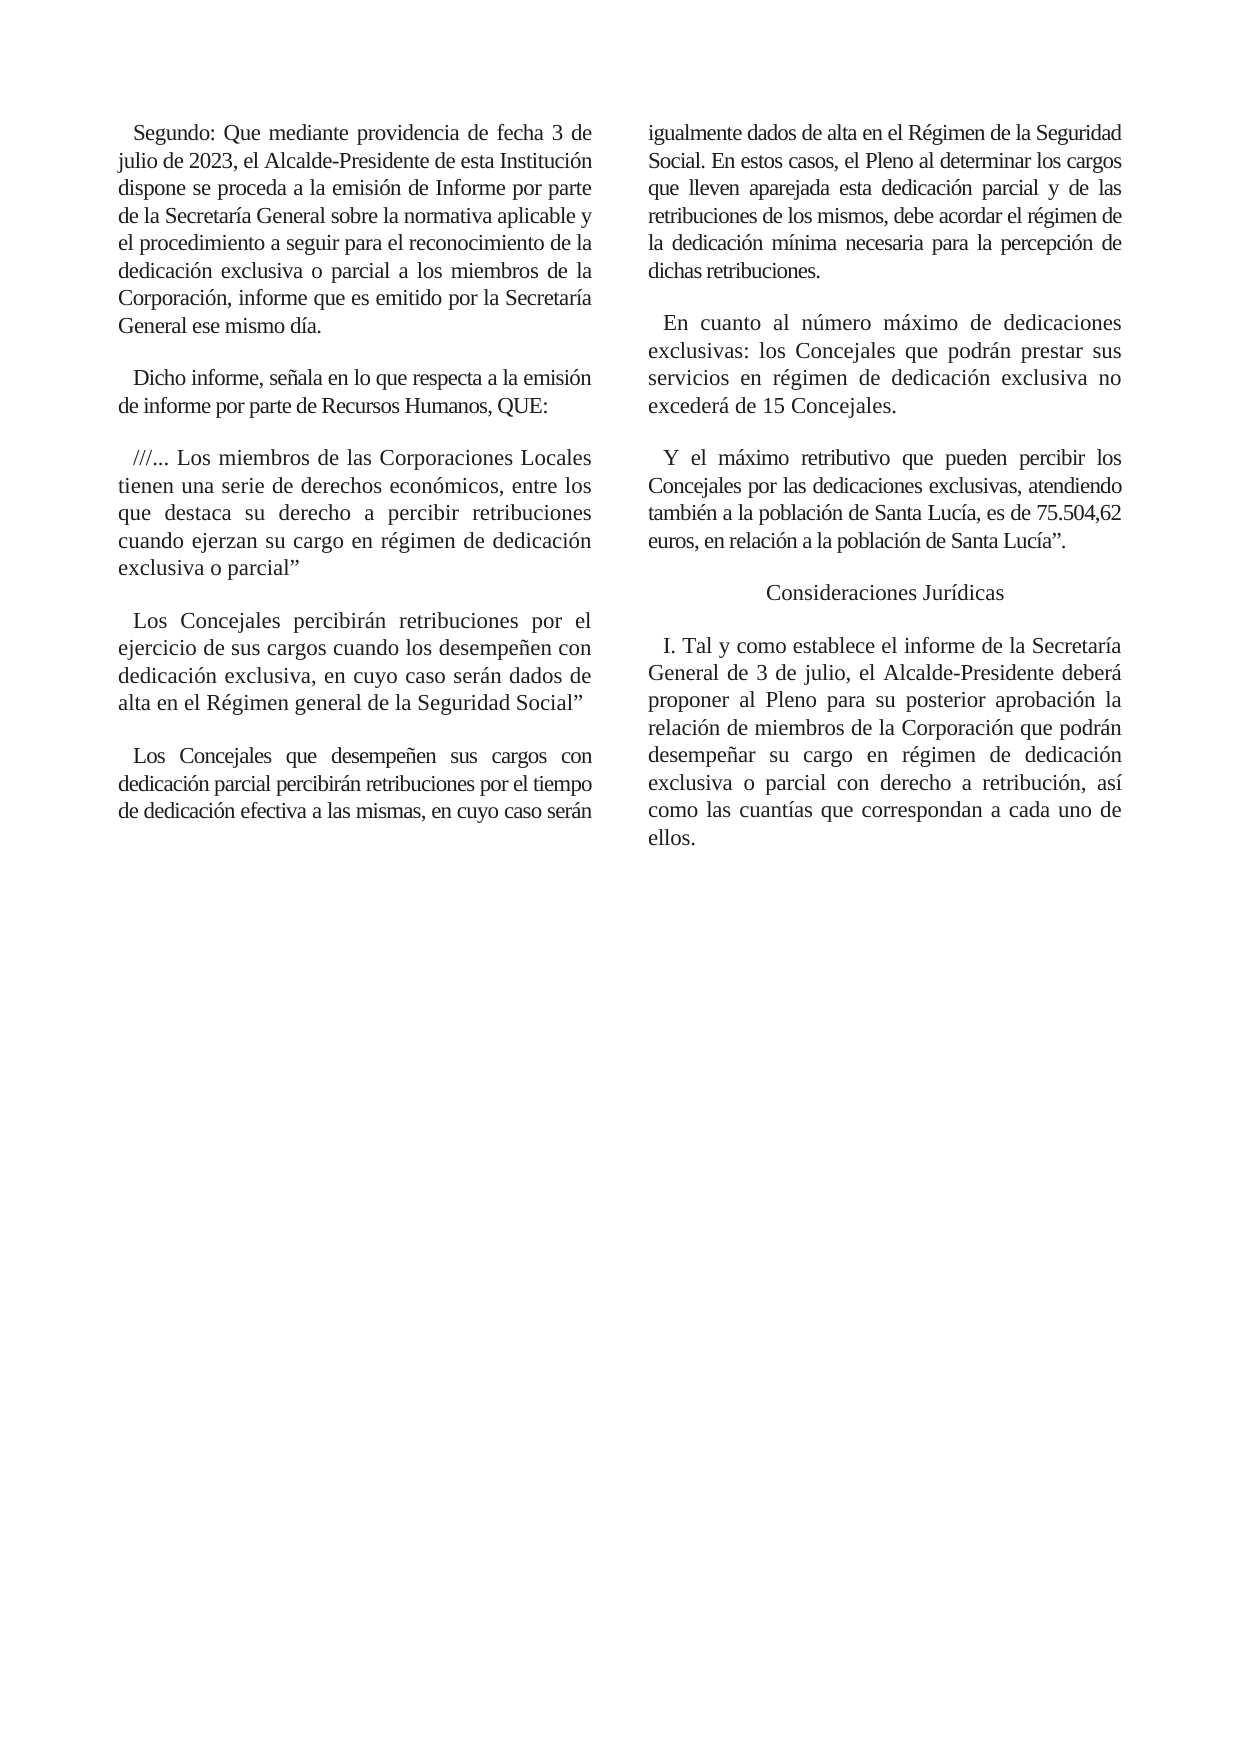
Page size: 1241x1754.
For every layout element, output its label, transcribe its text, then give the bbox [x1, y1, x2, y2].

text ///... Los miembros de las Corporaciones Locales tienen una serie de derechos económicos, entre los que destaca su derecho a percibir retribuciones cuando ejerzan su cargo en régimen de dedicación exclusiva o parcial” [118, 444, 592, 581]
text Los Concejales percibirán retribuciones por el ejercicio de sus cargos cuando los desempeñen con dedicación exclusiva, en cuyo caso serán dados de alta en el Régimen general de la Seguridad Social” [118, 606, 592, 716]
text En cuanto al número máximo de dedicaciones exclusivas: los Concejales que podrán prestar sus servicios en régimen de dedicación exclusiva no excederá de 15 Concejales. [648, 309, 1122, 419]
text Consideraciones Jurídicas [648, 579, 1122, 606]
text igualmente dados de alta en el Régimen de la Seguridad Social. En estos casos, el Pleno al determinar los cargos que lleven aparejada esta dedicación parcial y de las retribuciones de los mismos, debe acordar el régimen de la dedicación mínima necesaria para la percepción de dichas retribuciones. [648, 119, 1122, 284]
text Segundo: Que mediante providencia de fecha 3 de julio de 2023, el Alcalde-Presidente de esta Institución dispone se proceda a la emisión de Informe por parte de la Secretaría General sobre la normativa aplicable y el procedimiento a seguir para el reconocimiento de la dedicación exclusiva o parcial a los miembros de la Corporación, informe que es emitido por la Secretaría General ese mismo día. [118, 119, 592, 339]
text Los Concejales que desempeñen sus cargos con dedicación parcial percibirán retribuciones por el tiempo de dedicación efectiva a las mismas, en cuyo caso serán [118, 742, 592, 824]
text I. Tal y como establece el informe de la Secretaría General de 3 de julio, el Alcalde-Presidente deberá proponer al Pleno para su posterior aprobación la relación de miembros de la Corporación que podrán desempeñar su cargo en régimen de dedicación exclusiva o parcial con derecho a retribución, así como las cuantías que correspondan a cada uno de ellos. [648, 631, 1122, 850]
text Y el máximo retributivo que pueden percibir los Concejales por las dedicaciones exclusivas, atendiendo también a la población de Santa Lucía, es de 75.504,62 euros, en relación a la población de Santa Lucía”. [648, 444, 1122, 554]
text Dicho informe, señala en lo que respecta a la emisión de informe por parte de Recursos Humanos, QUE: [118, 364, 592, 419]
